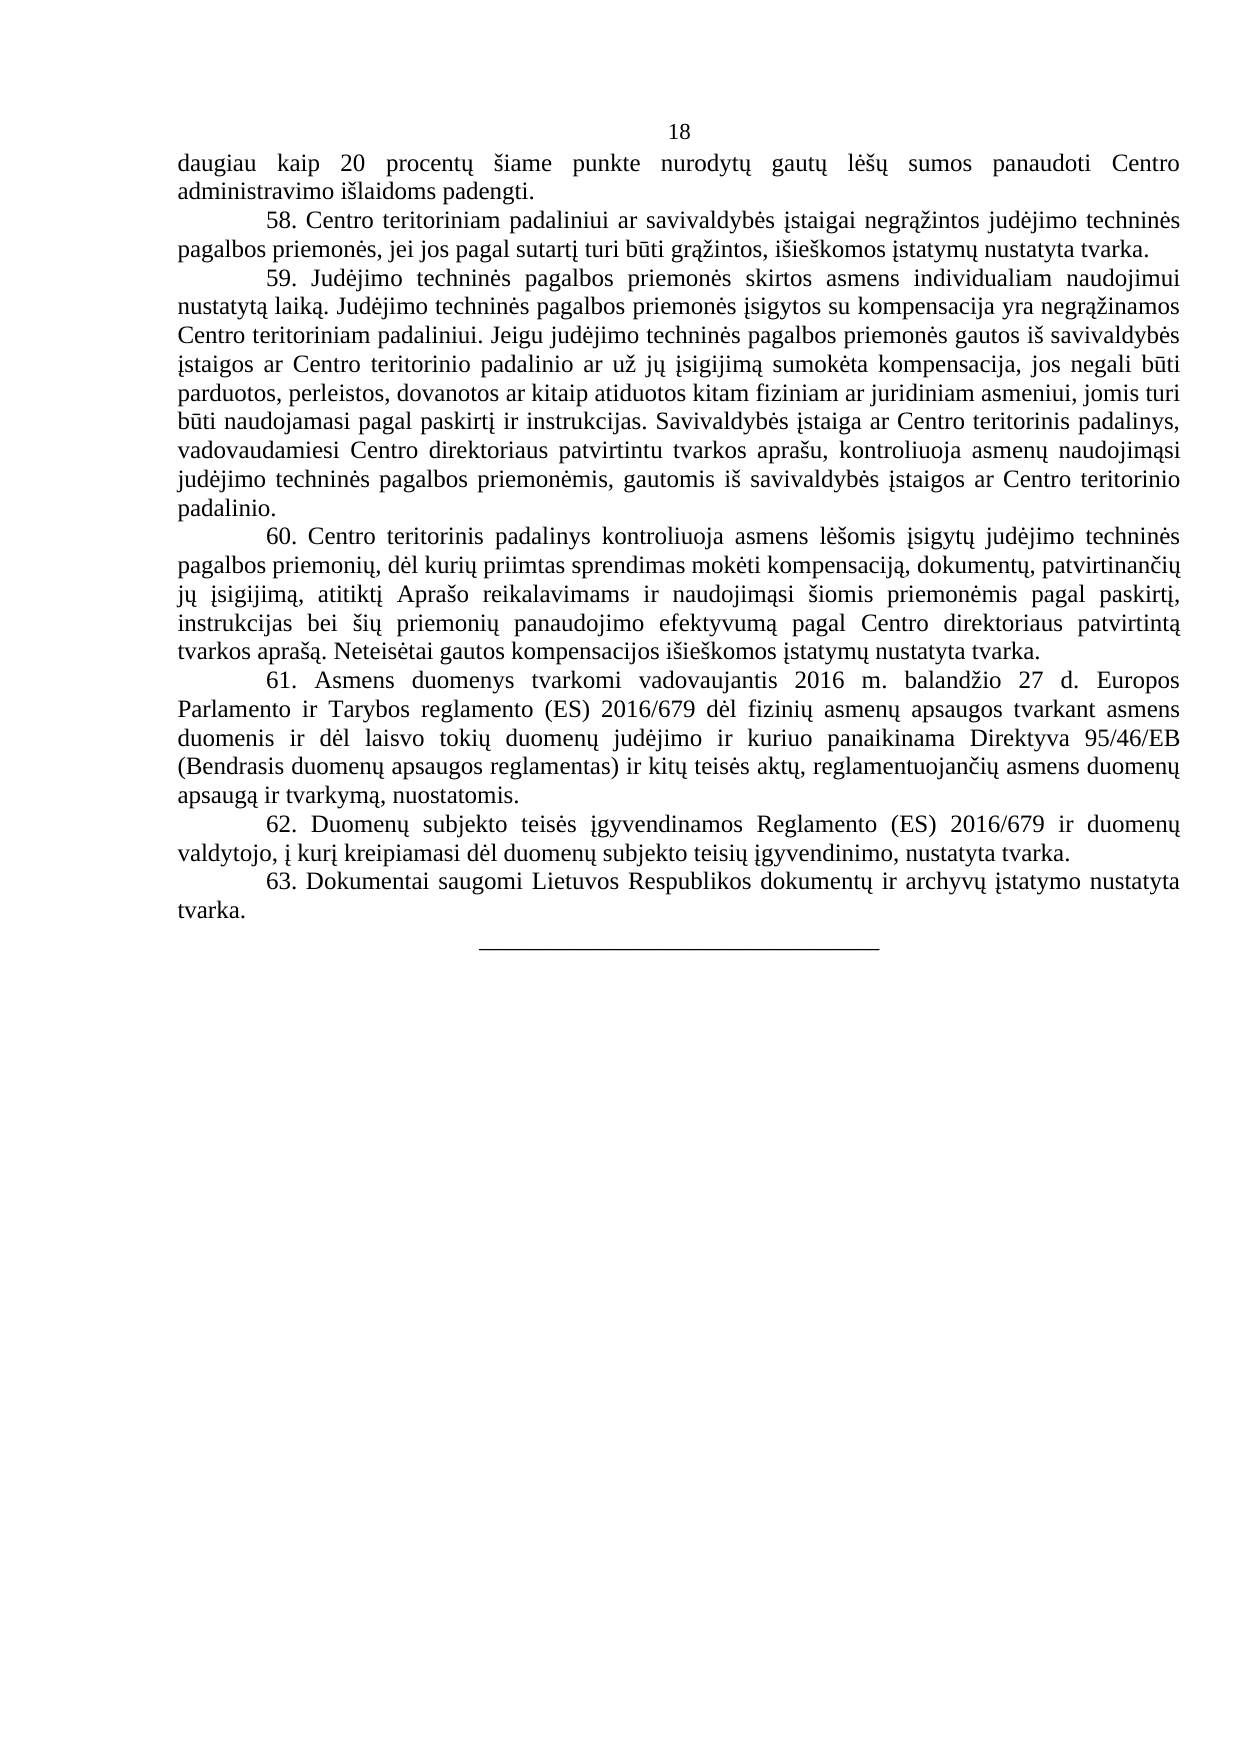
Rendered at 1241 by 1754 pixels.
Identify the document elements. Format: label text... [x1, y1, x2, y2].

text 63. Dokumentai saugomi Lietuvos Respublikos dokumentų ir archyvų įstatymo nustatyta tvarka. [177, 866, 1181, 924]
text 58. Centro teritoriniam padaliniui ar savivaldybės įstaigai negrąžintos judėjimo techninės pagalbos priemonės, jei jos pagal sutartį turi būti grąžintos, išieškomos įstatymų nustatyta tvarka. [177, 205, 1181, 263]
text 61. Asmens duomenys tvarkomi vadovaujantis 2016 m. balandžio 27 d. Europos Parlamento ir Tarybos reglamento (ES) 2016/679 dėl fizinių asmenų apsaugos tvarkant asmens duomenis ir dėl laisvo tokių duomenų judėjimo ir kuriuo panaikinama Direktyva 95/46/EB (Bendrasis duomenų apsaugos reglamentas) ir kitų teisės aktų, reglamentuojančių asmens duomenų apsaugą ir tvarkymą, nuostatomis. [177, 665, 1181, 809]
text 59. Judėjimo techninės pagalbos priemonės skirtos asmens individualiam naudojimui nustatytą laiką. Judėjimo techninės pagalbos priemonės įsigytos su kompensacija yra negrąžinamos Centro teritoriniam padaliniui. Jeigu judėjimo techninės pagalbos priemonės gautos iš savivaldybės įstaigos ar Centro teritorinio padalinio ar už jų įsigijimą sumokėta kompensacija, jos negali būti parduotos, perleistos, dovanotos ar kitaip atiduotos kitam fiziniam ar juridiniam asmeniui, jomis turi būti naudojamasi pagal paskirtį ir instrukcijas. Savivaldybės įstaiga ar Centro teritorinis padalinys, vadovaudamiesi Centro direktoriaus patvirtintu tvarkos aprašu, kontroliuoja asmenų naudojimąsi judėjimo techninės pagalbos priemonėmis, gautomis iš savivaldybės įstaigos ar Centro teritorinio padalinio. [177, 263, 1181, 521]
text 60. Centro teritorinis padalinys kontroliuoja asmens lėšomis įsigytų judėjimo techninės pagalbos priemonių, dėl kurių priimtas sprendimas mokėti kompensaciją, dokumentų, patvirtinančių jų įsigijimą, atitiktį Aprašo reikalavimams ir naudojimąsi šiomis priemonėmis pagal paskirtį, instrukcijas bei šių priemonių panaudojimo efektyvumą pagal Centro direktoriaus patvirtintą tvarkos aprašą. Neteisėtai gautos kompensacijos išieškomos įstatymų nustatyta tvarka. [177, 521, 1181, 665]
text 62. Duomenų subjekto teisės įgyvendinamos Reglamento (ES) 2016/679 ir duomenų valdytojo, į kurį kreipiamasi dėl duomenų subjekto teisių įgyvendinimo, nustatyta tvarka. [177, 809, 1181, 866]
text ________________________________ [177, 924, 1181, 953]
text daugiau kaip 20 procentų šiame punkte nurodytų gautų lėšų sumos panaudoti Centro administravimo išlaidoms padengti. [177, 148, 1181, 205]
